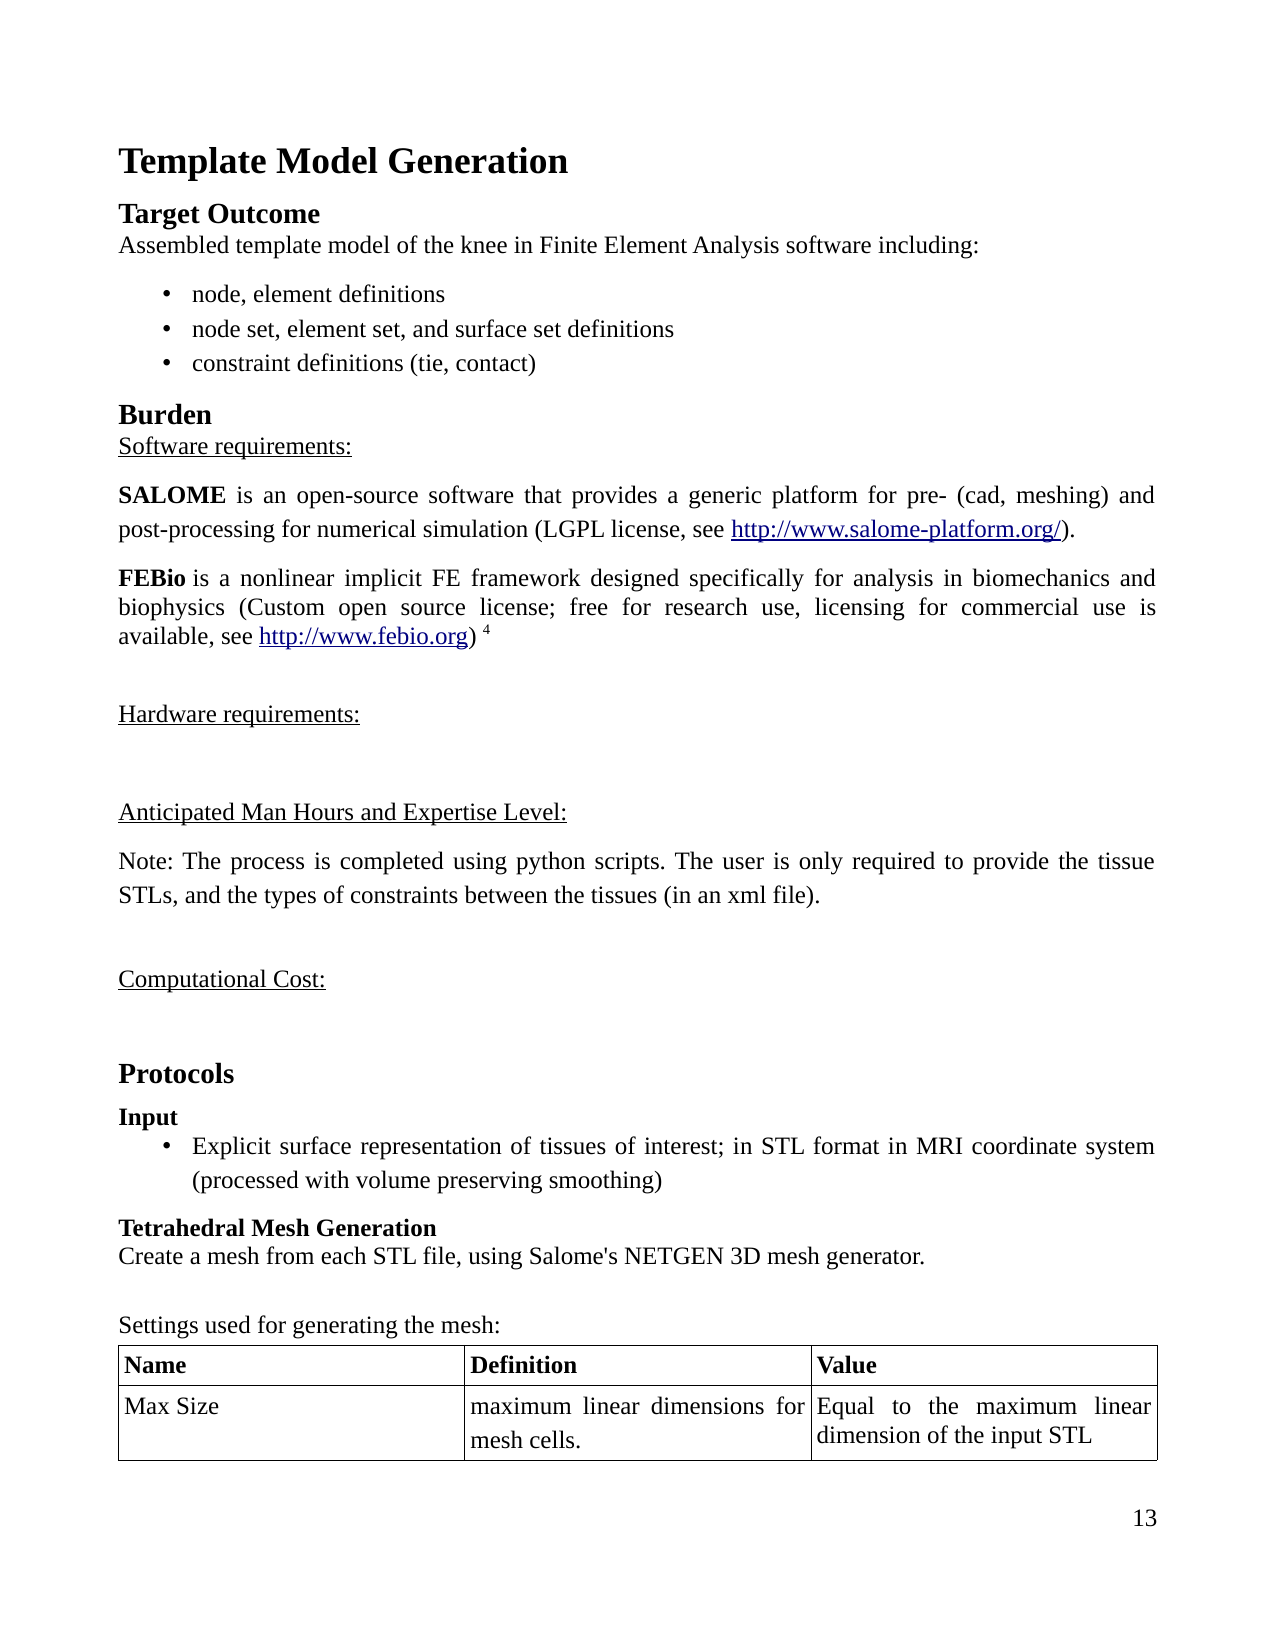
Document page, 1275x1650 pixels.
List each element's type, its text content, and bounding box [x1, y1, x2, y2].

table_cell maximum linear dimensions for mesh cells. [465, 1386, 811, 1460]
text Computational Cost: [118, 964, 1157, 993]
text Note: The process is completed using python scripts. The user is only required to provide the tissue STLs, and the types of constraints between the tissues (in an xml file). [118, 846, 1157, 909]
list node, element definitions [162, 279, 1157, 308]
text Assembled template model of the knee in Finite Element Analysis software including: [118, 230, 1157, 259]
list node set, element set, and surface set definitions [162, 314, 1157, 342]
subtitle Input [118, 1102, 1157, 1131]
table_cell Equal to the maximum linear dimension of the input STL [812, 1386, 1157, 1460]
text Create a mesh from each STL file, using Salome's NETGEN 3D mesh generator. [118, 1241, 1157, 1270]
text Software requirements: [118, 431, 1157, 459]
subtitle Tetrahedral Mesh Generation [118, 1213, 1157, 1241]
subtitle Template Model Generation [118, 139, 1157, 182]
table_cell Max Size [119, 1386, 464, 1460]
table_header Value [812, 1346, 1157, 1385]
list Explicit surface representation of tissues of interest; in STL format in MRI coordinate system (processed with volume preserving smoothing) [162, 1131, 1157, 1194]
table_header Name [119, 1346, 464, 1385]
text Settings used for generating the mesh: [118, 1310, 1157, 1339]
subtitle Burden [118, 397, 1157, 431]
table_header Definition [465, 1346, 811, 1385]
text Hardware requirements: [118, 699, 1157, 727]
text Anticipated Man Hours and Expertise Level: [118, 797, 1157, 826]
subtitle Target Outcome [118, 197, 1157, 230]
subtitle Protocols [118, 1056, 1157, 1090]
text SALOME is an open-source software that provides a generic platform for pre- (cad, meshing) and post-processing for numerical simulation (LGPL license, see http://www.salome-platform.org/). [118, 480, 1157, 543]
text FEBio is a nonlinear implicit FE framework designed specifically for analysis in biomechanics and biophysics (Custom open source license; free for research use, licensing for commercial use is available, see http://www.febio.org) 4 [118, 563, 1157, 650]
list constraint definitions (tie, contact) [162, 348, 1157, 377]
